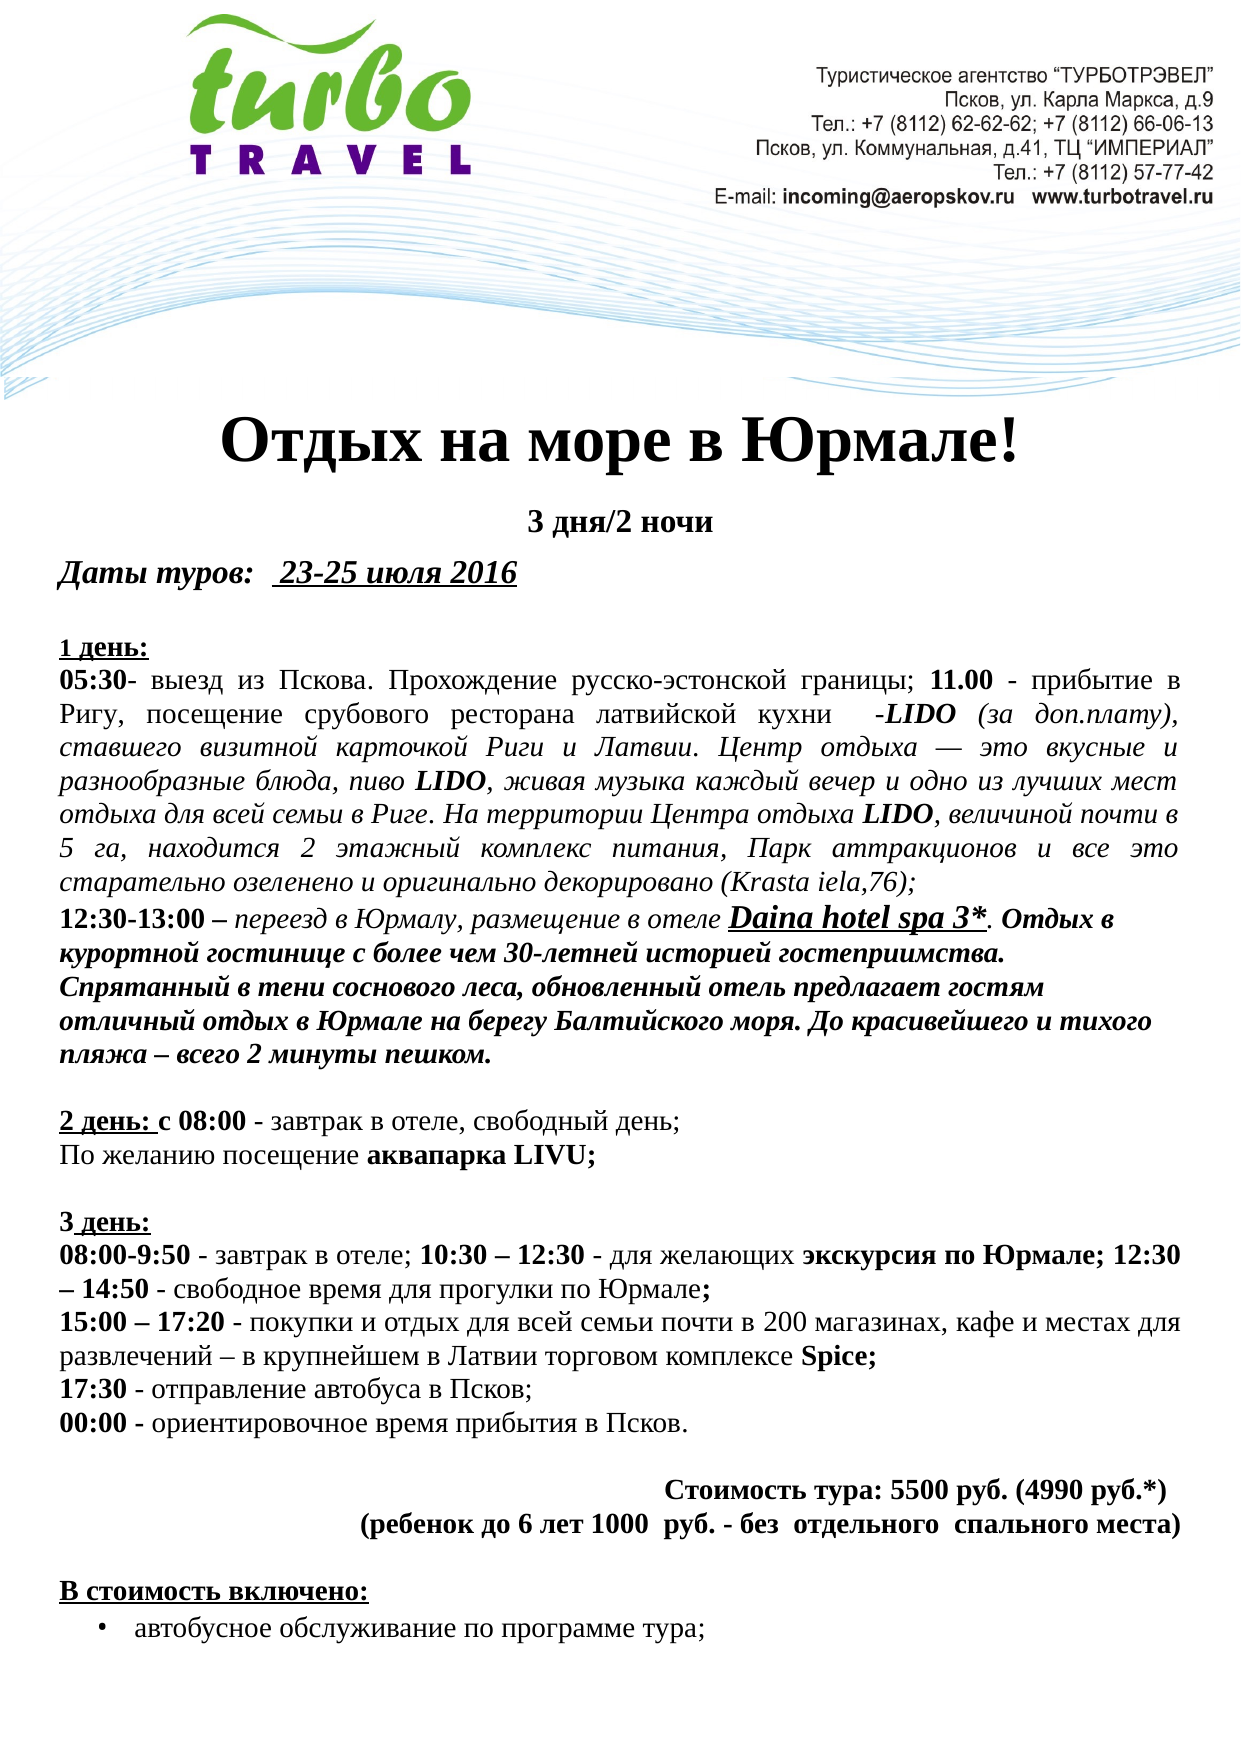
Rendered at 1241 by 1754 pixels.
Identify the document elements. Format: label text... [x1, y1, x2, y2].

text 3 день: [59, 1204, 1181, 1237]
subtitle Отдых на море в Юрмале! [59, 400, 1181, 476]
list автобусное обслуживание по программе тура; [97, 1606, 1181, 1646]
text 08:00-9:50 - завтрак в отеле; 10:30 – 12:30 - для желающих экскурсия по Юрмале; 12:30 – 14:50 - свободное время для прогулки по Юрмале; [59, 1237, 1181, 1304]
text 15:00 – 17:20 - покупки и отдых для всей семьи почти в 200 магазинах, кафе и местах для развлечений – в крупнейшем в Латвии торговом комплексе Spice; [59, 1304, 1181, 1372]
text (ребенок до 6 лет 1000 руб. - без отдельного спального места) [59, 1506, 1181, 1539]
text В стоимость включено: [59, 1573, 1181, 1606]
text По желанию посещение аквапарка LIVU; [59, 1137, 1181, 1170]
text 2 день: с 08:00 - завтрак в отеле, свободный день; [59, 1103, 1181, 1137]
text Стоимость тура: 5500 руб. (4990 руб.*) [59, 1472, 1181, 1506]
text 05:30- выезд из Пскова. Прохождение русско-эстонской границы; 11.00 - прибытие в Ригу, посещение срубового ресторана латвийской кухни -LIDO (за доп.плату), ставшего визитной карточкой Риги и Латвии. Центр отдыха — это вкусные и разнообразные блюда, пиво LIDO, живая музыка каждый вечер и одно из лучших мест отдыха для всей семьи в Риге. На территории Центра отдыха LIDO, величиной почти в 5 га, находится 2 этажный комплекс питания, Парк аттракционов и все это старательно озеленено и оригинально декорировано (Krasta iela,76); [59, 662, 1181, 897]
text 12:30-13:00 – переезд в Юрмалу, размещение в отеле Daina hotel spa 3*. Отдых в [59, 897, 1181, 936]
text курортной гостинице с более чем 30-летней историей гостеприимства. Спрятанный в тени соснового леса, обновленный отель предлагает гостям отличный отдых в Юрмале на берегу Балтийского моря. До красивейшего и тихого пляжа – всего 2 минуты пешком. [59, 936, 1181, 1070]
text 00:00 - ориентировочное время прибытия в Псков. [59, 1405, 1181, 1439]
text 17:30 - отправление автобуса в Псков; [59, 1372, 1181, 1405]
subtitle 3 дня/2 ночи [59, 501, 1181, 540]
text 1 день: [59, 629, 1181, 662]
picture [0, 14, 1241, 400]
text Даты туров: 23-25 июля 2016 [59, 552, 1181, 591]
